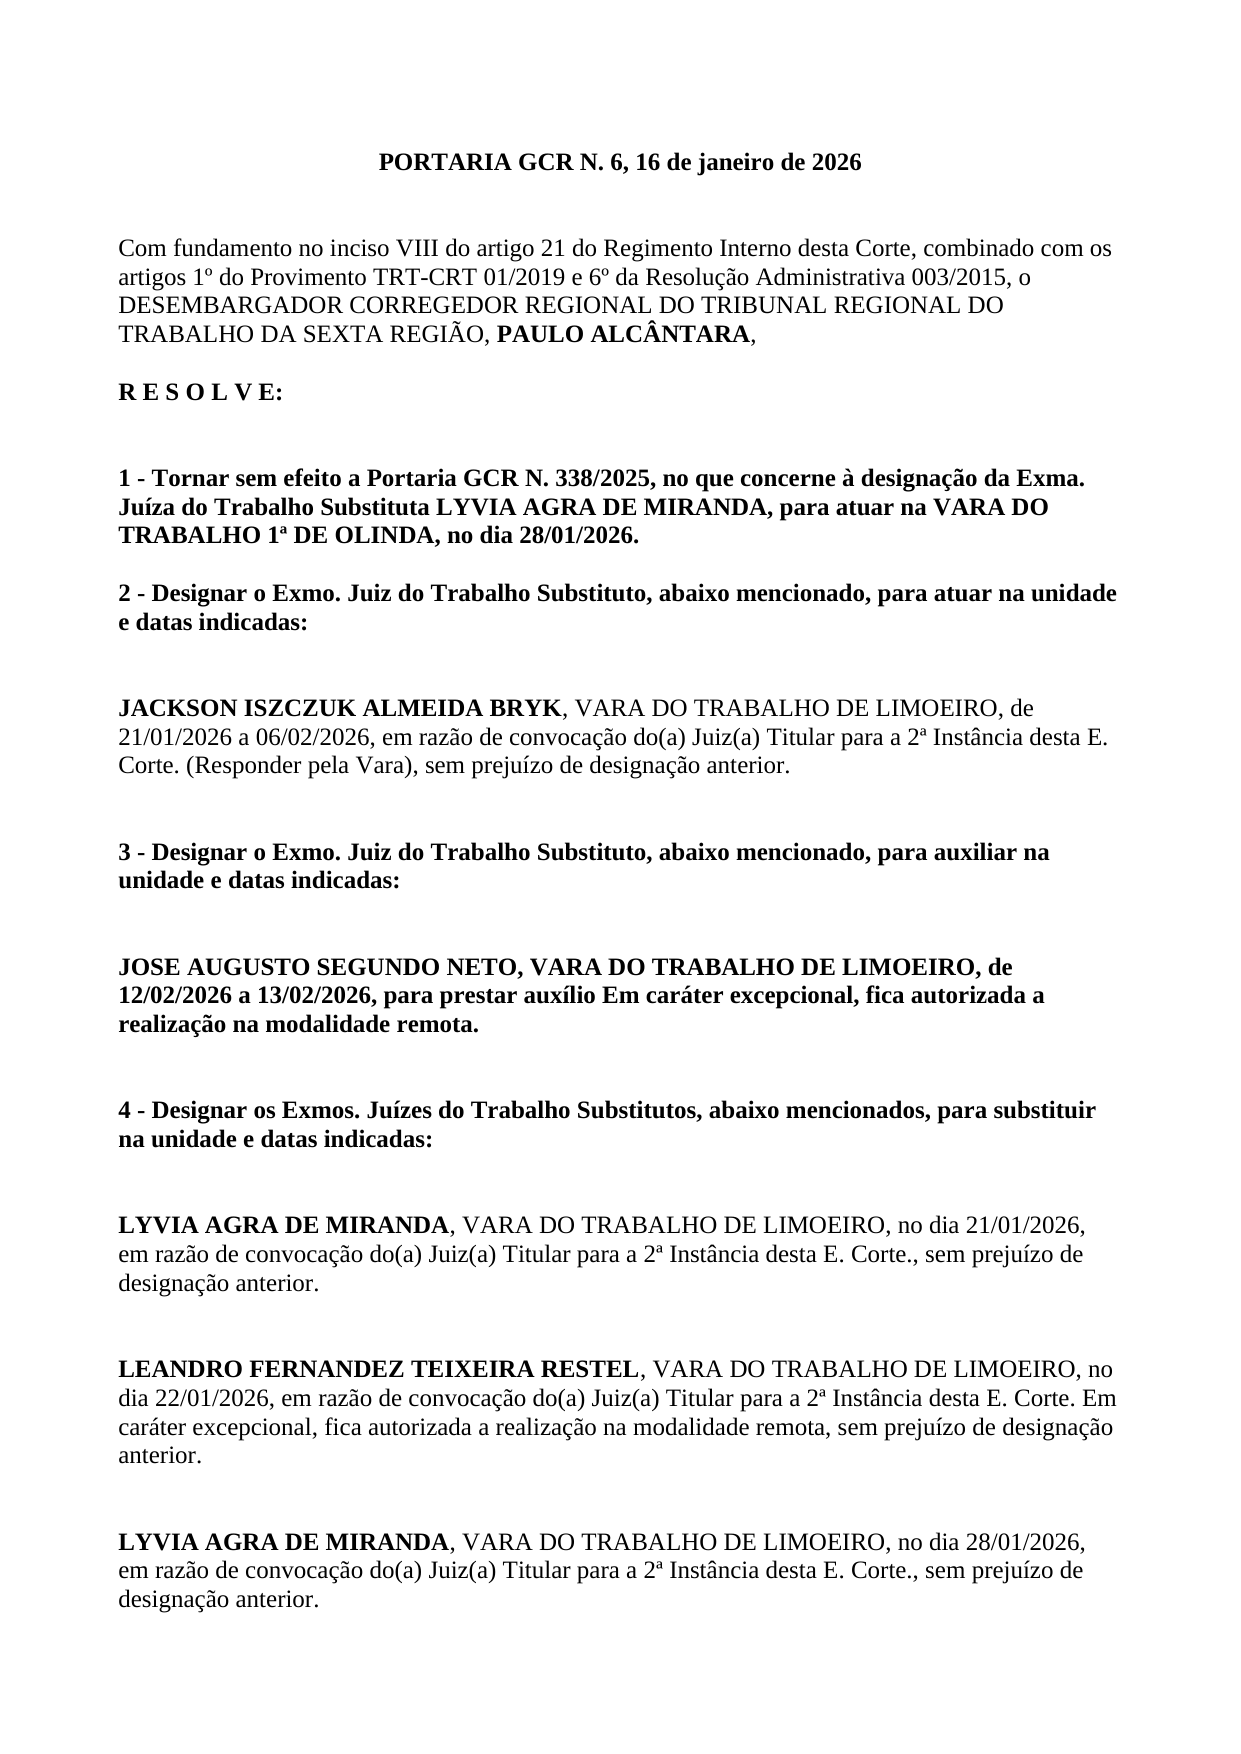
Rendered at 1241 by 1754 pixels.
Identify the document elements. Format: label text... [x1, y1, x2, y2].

text JOSE AUGUSTO SEGUNDO NETO, VARA DO TRABALHO DE LIMOEIRO, de 12/02/2026 a 13/02/2026, para prestar auxílio Em caráter excepcional, fica autorizada a realização na modalidade remota. [118, 952, 1122, 1038]
text 1 - Tornar sem efeito a Portaria GCR N. 338/2025, no que concerne à designação da Exma. Juíza do Trabalho Substituta LYVIA AGRA DE MIRANDA, para atuar na VARA DO TRABALHO 1ª DE OLINDA, no dia 28/01/2026. [118, 463, 1122, 549]
text LYVIA AGRA DE MIRANDA, VARA DO TRABALHO DE LIMOEIRO, no dia 28/01/2026, em razão de convocação do(a) Juiz(a) Titular para a 2ª Instância desta E. Corte., sem prejuízo de designação anterior. [118, 1527, 1122, 1613]
text R E S O L V E: [118, 377, 1122, 406]
text Com fundamento no inciso VIII do artigo 21 do Regimento Interno desta Corte, combinado com os artigos 1º do Provimento TRT-CRT 01/2019 e 6º da Resolução Administrativa 003/2015, o DESEMBARGADOR CORREGEDOR REGIONAL DO TRIBUNAL REGIONAL DO TRABALHO DA SEXTA REGIÃO, PAULO ALCÂNTARA, [118, 233, 1122, 348]
text LYVIA AGRA DE MIRANDA, VARA DO TRABALHO DE LIMOEIRO, no dia 21/01/2026, em razão de convocação do(a) Juiz(a) Titular para a 2ª Instância desta E. Corte., sem prejuízo de designação anterior. [118, 1211, 1122, 1297]
text LEANDRO FERNANDEZ TEIXEIRA RESTEL, VARA DO TRABALHO DE LIMOEIRO, no dia 22/01/2026, em razão de convocação do(a) Juiz(a) Titular para a 2ª Instância desta E. Corte. Em caráter excepcional, fica autorizada a realização na modalidade remota, sem prejuízo de designação anterior. [118, 1354, 1122, 1469]
text 4 - Designar os Exmos. Juízes do Trabalho Substitutos, abaixo mencionados, para substituir na unidade e datas indicadas: [118, 1096, 1122, 1153]
text JACKSON ISZCZUK ALMEIDA BRYK, VARA DO TRABALHO DE LIMOEIRO, de 21/01/2026 a 06/02/2026, em razão de convocação do(a) Juiz(a) Titular para a 2ª Instância desta E. Corte. (Responder pela Vara), sem prejuízo de designação anterior. [118, 693, 1122, 779]
text 2 - Designar o Exmo. Juiz do Trabalho Substituto, abaixo mencionado, para atuar na unidade e datas indicadas: [118, 578, 1122, 636]
text PORTARIA GCR N. 6, 16 de janeiro de 2026 [118, 147, 1122, 176]
text 3 - Designar o Exmo. Juiz do Trabalho Substituto, abaixo mencionado, para auxiliar na unidade e datas indicadas: [118, 837, 1122, 894]
